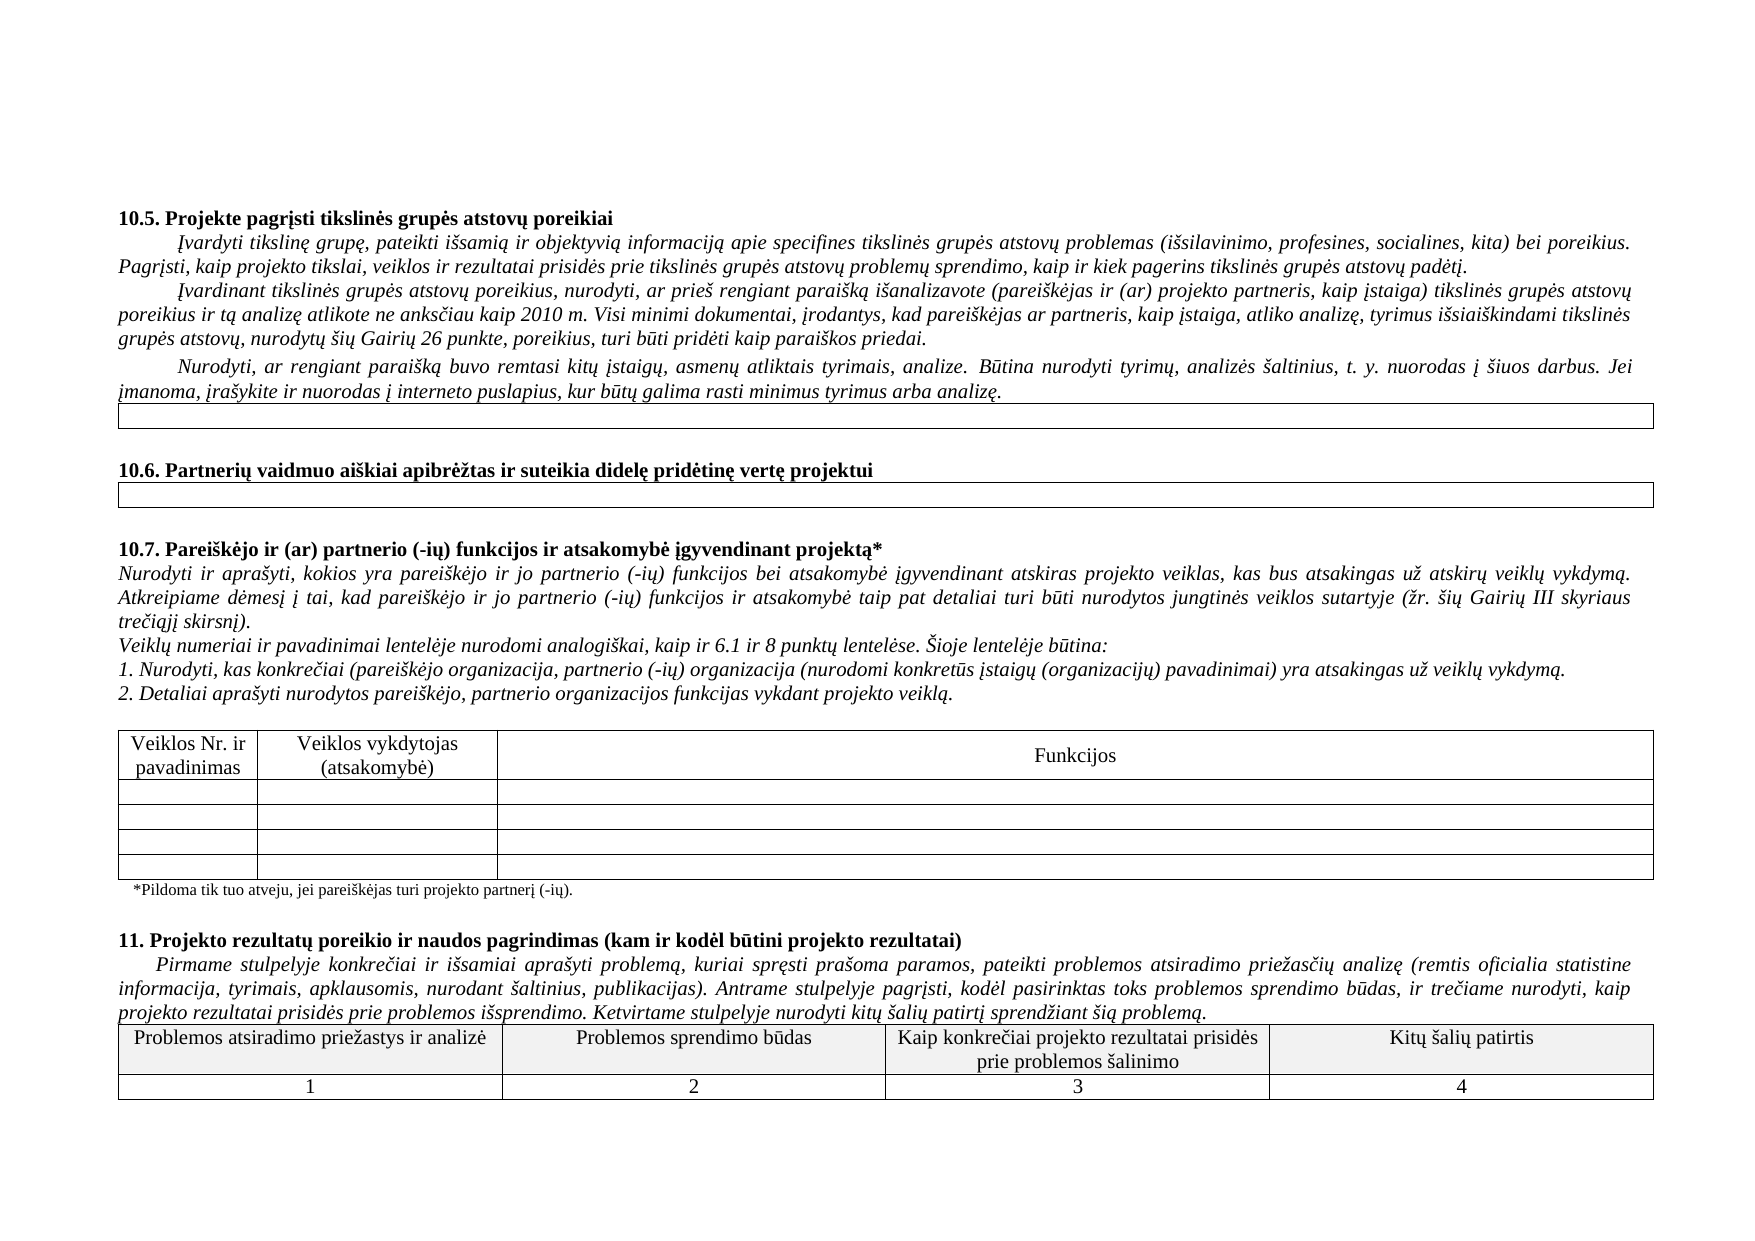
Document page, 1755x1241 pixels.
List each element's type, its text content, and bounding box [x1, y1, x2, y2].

table_header Problemos atsiradimo priežastys ir analizė [119, 1025, 502, 1073]
table_header [119, 404, 1653, 428]
text 10.7. Pareiškėjo ir (ar) partnerio (-ių) funkcijos ir atsakomybė įgyvendinant projektą* [118, 537, 1636, 561]
text 1. Nurodyti, kas konkrečiai (pareiškėjo organizacija, partnerio (-ių) organizacija (nurodomi konkretūs įstaigų (organizacijų) pavadinimai) yra atsakingas už veiklų vykdymą. [118, 657, 1636, 681]
table_header [119, 483, 1653, 507]
table_header Kitų šalių patirtis [1270, 1025, 1653, 1073]
table_cell [498, 855, 1653, 879]
text Veiklų numeriai ir pavadinimai lentelėje nurodomi analogiškai, kaip ir 6.1 ir 8 punktų lentelėse. Šioje lentelėje būtina: [118, 633, 1636, 657]
text 11. Projekto rezultatų poreikio ir naudos pagrindimas (kam ir kodėl būtini projekto rezultatai) [118, 928, 1636, 952]
table_cell [119, 830, 257, 854]
table_cell 3 [886, 1075, 1269, 1098]
text 2. Detaliai aprašyti nurodytos pareiškėjo, partnerio organizacijos funkcijas vykdant projekto veiklą. [118, 681, 1636, 705]
table_cell 2 [503, 1075, 885, 1098]
table_cell [498, 830, 1653, 854]
table_cell [119, 855, 257, 879]
table_cell [498, 780, 1653, 804]
table_cell [258, 780, 497, 804]
table_cell [258, 830, 497, 854]
table_header Kaip konkrečiai projekto rezultatai prisidės prie problemos šalinimo [886, 1025, 1269, 1073]
table_cell 1 [119, 1075, 502, 1098]
text *Pildoma tik tuo atveju, jei pareiškėjas turi projekto partnerį (-ių). [133, 880, 1636, 899]
table_header Problemos sprendimo būdas [503, 1025, 885, 1073]
table_header Funkcijos [498, 731, 1653, 779]
table_header Veiklos vykdytojas (atsakomybė) [258, 731, 497, 779]
table_cell [258, 805, 497, 829]
text Pirmame stulpelyje konkrečiai ir išsamiai aprašyti problemą, kuriai spręsti prašoma paramos, pateikti problemos atsiradimo priežasčių analizę (remtis oficialia statistine informacija, tyrimais, apklausomis, nurodant šaltinius, publikacijas). Antrame stulpelyje pagrįsti, kodėl pasirinktas toks problemos sprendimo būdas, ir trečiame nurodyti, kaip projekto rezultatai prisidės prie problemos išsprendimo. Ketvirtame stulpelyje nurodyti kitų šalių patirtį sprendžiant šią problemą. [118, 952, 1636, 1024]
text Nurodyti ir aprašyti, kokios yra pareiškėjo ir jo partnerio (-ių) funkcijos bei atsakomybė įgyvendinant atskiras projekto veiklas, kas bus atsakingas už atskirų veiklų vykdymą. Atkreipiame dėmesį į tai, kad pareiškėjo ir jo partnerio (-ių) funkcijos ir atsakomybė taip pat detaliai turi būti nurodytos jungtinės veiklos sutartyje (žr. šių Gairių III skyriaus trečiąjį skirsnį). [118, 561, 1636, 633]
table_cell [258, 855, 497, 879]
text Įvardinant tikslinės grupės atstovų poreikius, nurodyti, ar prieš rengiant paraišką išanalizavote (pareiškėjas ir (ar) projekto partneris, kaip įstaiga) tikslinės grupės atstovų poreikius ir tą analizę atlikote ne anksčiau kaip 2010 m. Visi minimi dokumentai, įrodantys, kad pareiškėjas ar partneris, kaip įstaiga, atliko analizę, tyrimus išsiaiškindami tikslinės grupės atstovų, nurodytų šių Gairių 26 punkte, poreikius, turi būti pridėti kaip paraiškos priedai. [118, 278, 1636, 350]
text 10.5. Projekte pagrįsti tikslinės grupės atstovų poreikiai [118, 206, 1636, 230]
text Įvardyti tikslinę grupę, pateikti išsamią ir objektyvią informaciją apie specifines tikslinės grupės atstovų problemas (išsilavinimo, profesines, socialines, kita) bei poreikius. Pagrįsti, kaip projekto tikslai, veiklos ir rezultatai prisidės prie tikslinės grupės atstovų problemų sprendimo, kaip ir kiek pagerins tikslinės grupės atstovų padėtį. [118, 230, 1636, 278]
table_cell [119, 780, 257, 804]
table_cell [498, 805, 1653, 829]
table_header Veiklos Nr. ir pavadinimas [119, 731, 257, 779]
text Nurodyti, ar rengiant paraišką buvo remtasi kitų įstaigų, asmenų atliktais tyrimais, analize. Būtina nurodyti tyrimų, analizės šaltinius, t. y. nuorodas į šiuos darbus. Jei įmanoma, įrašykite ir nuorodas į interneto puslapius, kur būtų galima rasti minimus tyrimus arba analizę. [118, 350, 1636, 403]
table_cell 4 [1270, 1075, 1653, 1098]
text 10.6. Partnerių vaidmuo aiškiai apibrėžtas ir suteikia didelę pridėtinę vertę projektui [118, 458, 1636, 482]
table_cell [119, 805, 257, 829]
